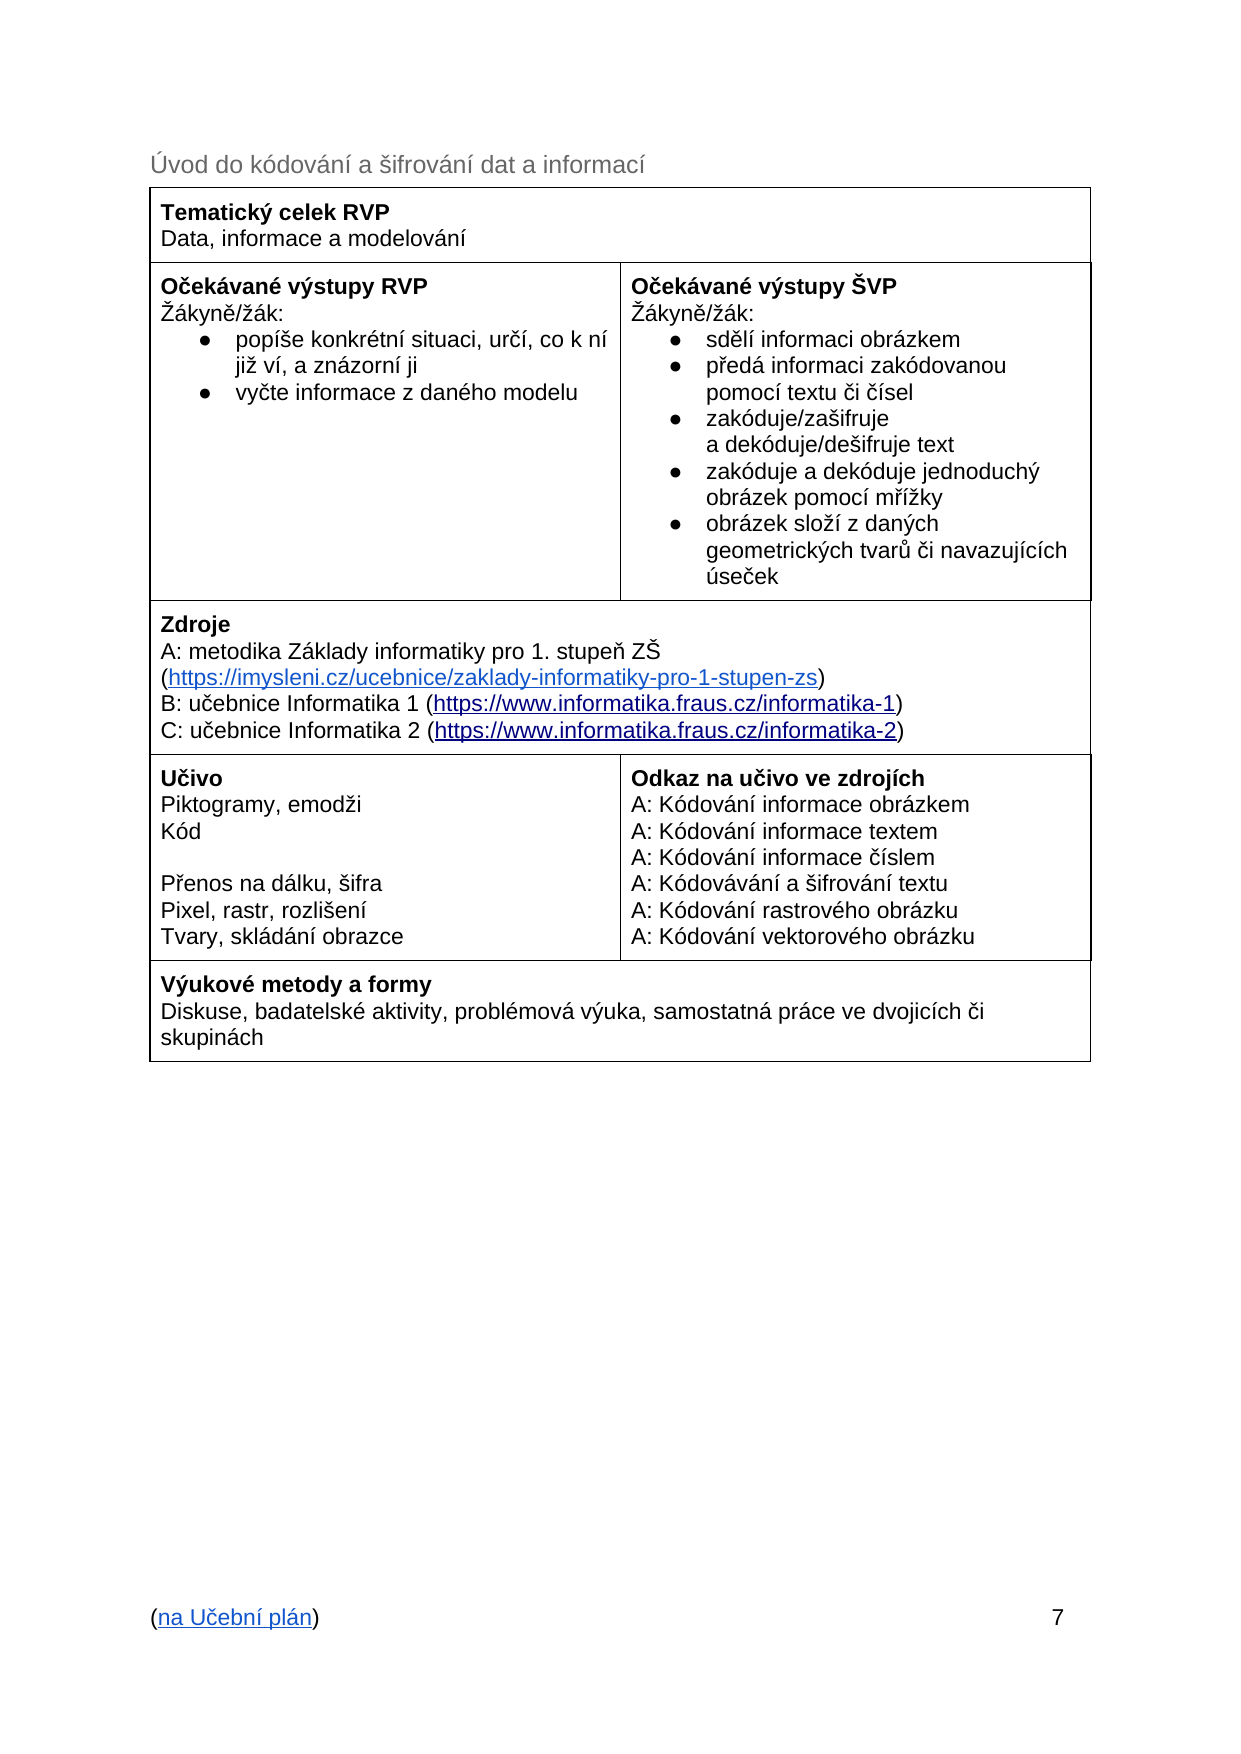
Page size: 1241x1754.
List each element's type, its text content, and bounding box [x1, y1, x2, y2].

table_header Tematický celek RVP Data, informace a modelování [151, 188, 1090, 262]
table_cell Zdroje A: metodika Základy informatiky pro 1. stupeň ZŠ (https://imysleni.cz/ucebnice/zaklady-informatiky-pro-1-stupen-zs) B: učebnice Informatika 1 (https://www.informatika.fraus.cz/informatika-1) C: učebnice Informatika 2 (https://www.informatika.fraus.cz/informatika-2) [151, 601, 1090, 753]
table_cell Odkaz na učivo ve zdrojích A: Kódování informace obrázkem A: Kódování informace textem A: Kódování informace číslem A: Kódovávání a šifrování textu A: Kódování rastrového obrázku A: Kódování vektorového obrázku [621, 755, 1090, 960]
table_cell Učivo Piktogramy, emodži Kód Přenos na dálku, šifra Pixel, rastr, rozlišení Tvary, skládání obrazce [151, 755, 620, 960]
table_cell Výukové metody a formy Diskuse, badatelské aktivity, problémová výuka, samostatná práce ve dvojicích či skupinách [151, 961, 1090, 1061]
table_cell Očekávané výstupy ŠVP Žákyně/žák: sdělí informaci obrázkem předá informaci zakódovanou pomocí textu či čísel zakóduje/zašifruje a dekóduje/dešifruje text zakóduje a dekóduje jednoduchý obrázek pomocí mřížky obrázek složí z daných geometrických tvarů či navazujících úseček [621, 263, 1090, 600]
subtitle Úvod do kódování a šifrování dat a informací [150, 150, 1065, 179]
table_cell Očekávané výstupy RVP Žákyně/žák: popíše konkrétní situaci, určí, co k ní již ví, a znázorní ji vyčte informace z daného modelu [151, 263, 620, 600]
